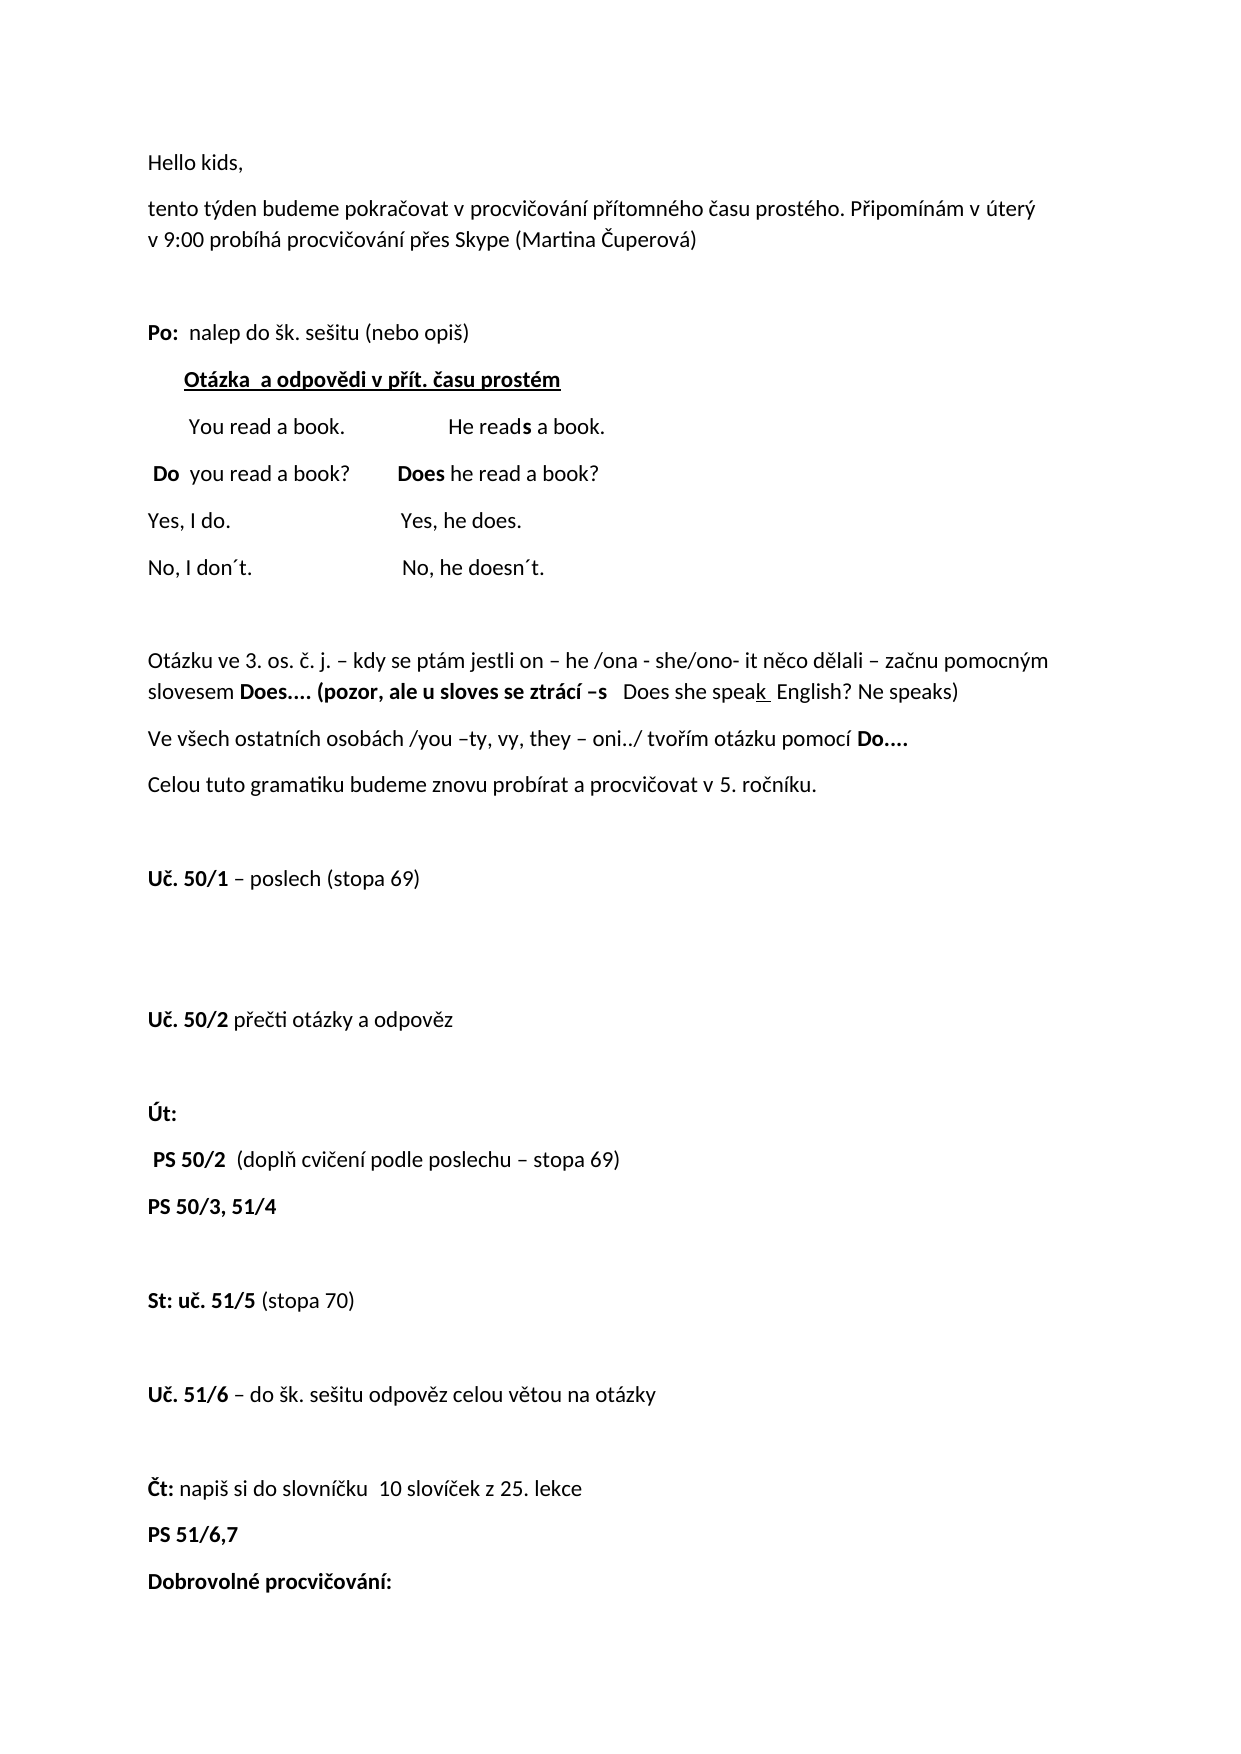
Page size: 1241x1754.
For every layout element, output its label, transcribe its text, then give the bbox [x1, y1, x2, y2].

text Celou tuto gramatiku budeme znovu probírat a procvičovat v 5. ročníku. [148, 771, 1093, 798]
text Do you read a book? Does he read a book? [148, 459, 1093, 487]
text PS 51/6,7 [148, 1521, 1093, 1548]
text Po: nalep do šk. sešitu (nebo opiš) [148, 318, 1093, 346]
text You read a book. He reads a book. [148, 412, 1093, 440]
text Dobrovolné procvičování: [148, 1567, 1093, 1595]
text Yes, I do. Yes, he does. [148, 506, 1093, 534]
text Uč. 50/1 – poslech (stopa 69) [148, 864, 1093, 892]
text tento týden budeme pokračovat v procvičování přítomného času prostého. Připomínám v úterý v 9:00 probíhá procvičování přes Skype (Martina Čuperová) [148, 194, 1093, 253]
text PS 50/2 (doplň cvičení podle poslechu – stopa 69) [148, 1146, 1093, 1173]
text St: uč. 51/5 (stopa 70) [148, 1286, 1093, 1314]
text Hello kids, [148, 148, 1093, 176]
text Čt: napiš si do slovníčku 10 slovíček z 25. lekce [148, 1474, 1093, 1502]
text Ve všech ostatních osobách /you –ty, vy, they – oni../ tvořím otázku pomocí Do.... [148, 724, 1093, 752]
text Út: [148, 1099, 1093, 1127]
text Uč. 51/6 – do šk. sešitu odpověz celou větou na otázky [148, 1380, 1093, 1408]
text PS 50/3, 51/4 [148, 1192, 1093, 1220]
text No, I don´t. No, he doesn´t. [148, 553, 1093, 581]
text Otázka a odpovědi v přít. času prostém [148, 365, 1093, 393]
text Otázku ve 3. os. č. j. – kdy se ptám jestli on – he /ona - she/ono- it něco dělali – začnu pomocným slovesem Does.... (pozor, ale u sloves se ztrácí –s Does she speak English? Ne speaks) [148, 647, 1093, 705]
text Uč. 50/2 přečti otázky a odpověz [148, 1005, 1093, 1033]
